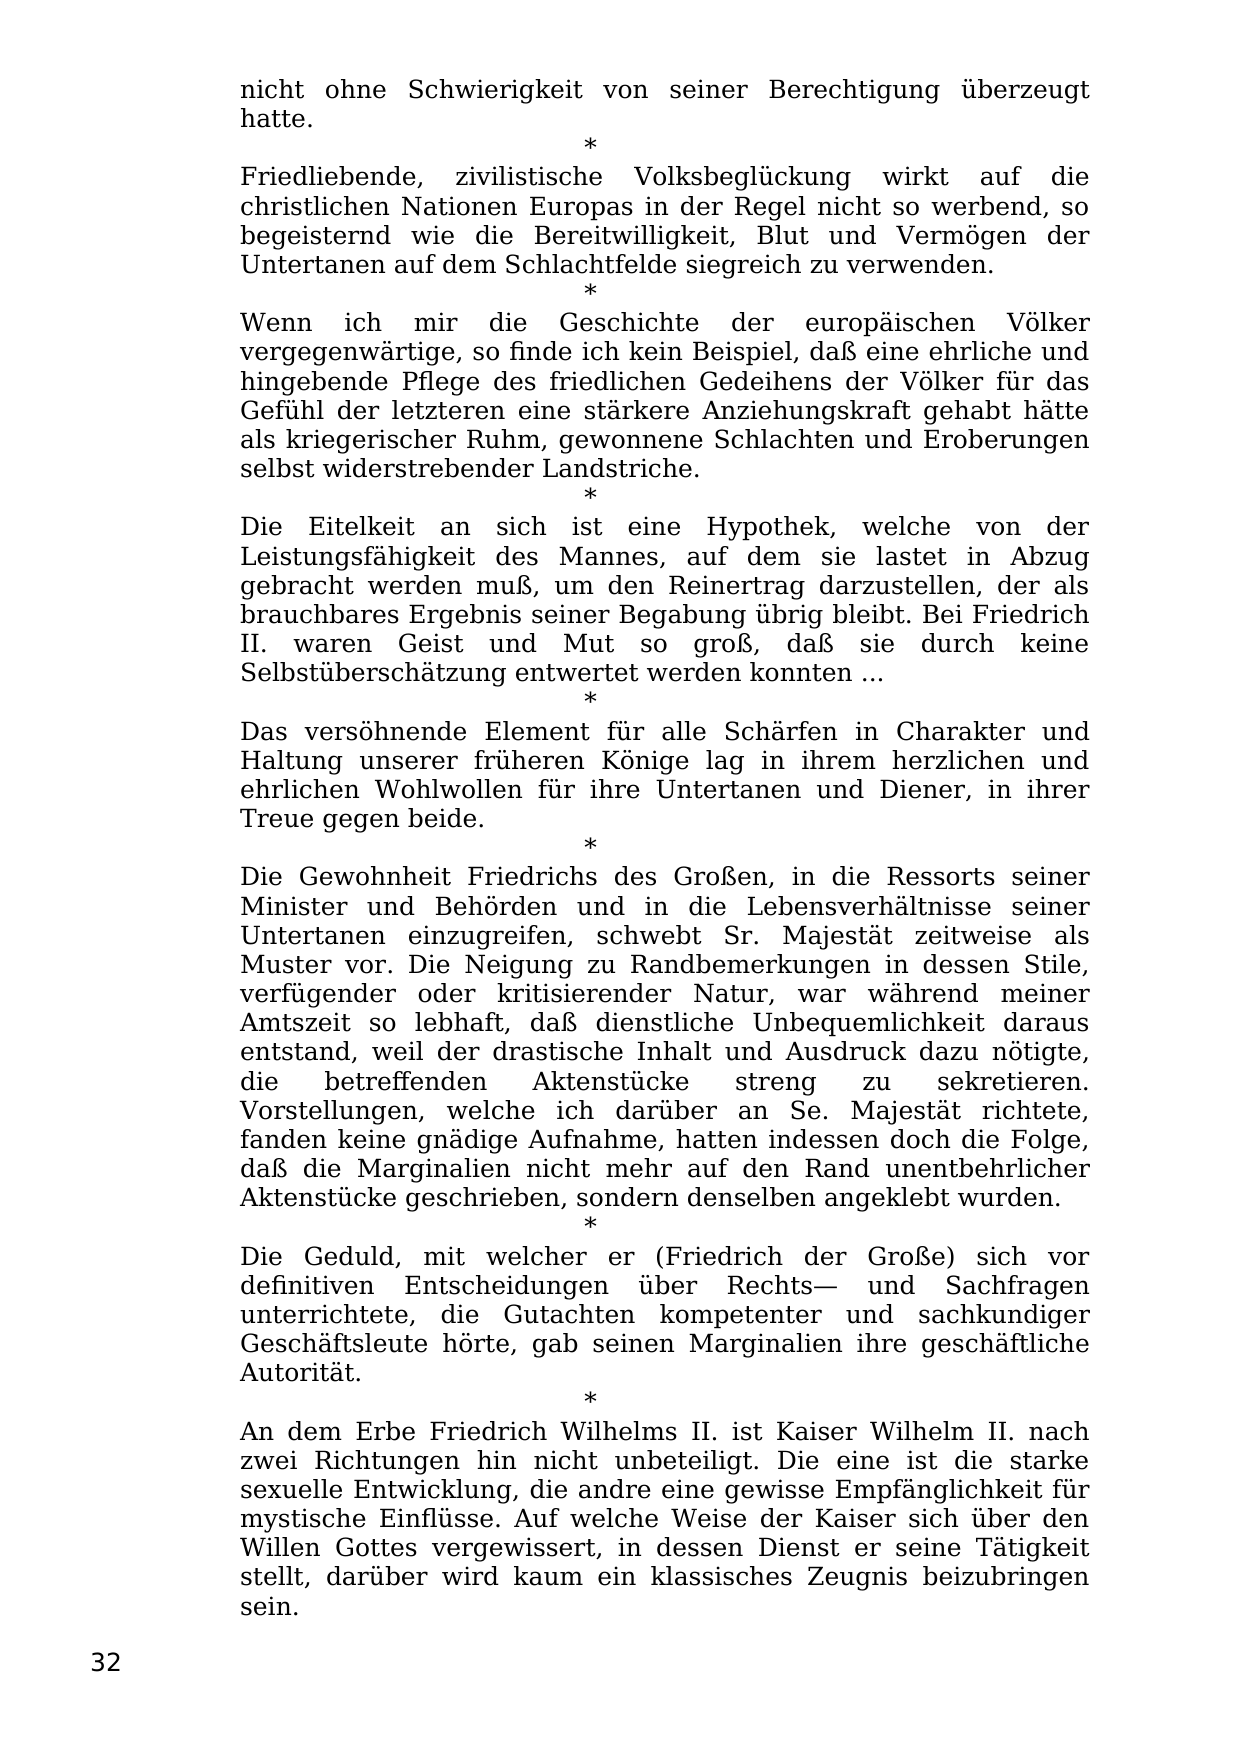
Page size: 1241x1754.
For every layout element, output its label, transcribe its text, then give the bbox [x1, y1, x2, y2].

text nicht ohne Schwierigkeit von seiner Berechtigung überzeugt hatte. [240, 75, 1091, 133]
text * [90, 1212, 1091, 1242]
text * [90, 483, 1091, 512]
text * [90, 833, 1091, 862]
text Friedliebende, zivilistische Volksbeglückung wirkt auf die christlichen Nationen Europas in der Regel nicht so werbend, so begeisternd wie die Bereitwilligkeit, Blut und Vermögen der Untertanen auf dem Schlachtfelde siegreich zu verwenden. [240, 162, 1091, 279]
text An dem Erbe Friedrich Wilhelms II. ist Kaiser Wilhelm II. nach zwei Richtungen hin nicht unbeteiligt. Die eine ist die starke sexuelle Entwicklung, die andre eine gewisse Empfänglichkeit für mystische Einflüsse. Auf welche Weise der Kaiser sich über den Willen Gottes vergewissert, in dessen Dienst er seine Tätigkeit stellt, darüber wird kaum ein klassisches Zeugnis beizubringen sein. [240, 1417, 1091, 1621]
text Wenn ich mir die Geschichte der europäischen Völker vergegenwärtige, so finde ich kein Beispiel, daß eine ehrliche und hingebende Pflege des friedlichen Gedeihens der Völker für das Gefühl der letzteren eine stärkere Anziehungskraft gehabt hätte als kriegerischer Ruhm, gewonnene Schlachten und Eroberungen selbst widerstrebender Landstriche. [240, 308, 1091, 483]
text * [90, 1387, 1091, 1417]
text Die Geduld, mit welcher er (Friedrich der Große) sich vor definitiven Entscheidungen über Rechts— und Sachfragen unterrichtete, die Gutachten kompetenter und sachkundiger Geschäftsleute hörte, gab seinen Marginalien ihre geschäftliche Autorität. [240, 1242, 1091, 1387]
text Die Gewohnheit Friedrichs des Großen, in die Ressorts seiner Minister und Behörden und in die Lebensverhältnisse seiner Untertanen einzugreifen, schwebt Sr. Majestät zeitweise als Muster vor. Die Neigung zu Randbemerkungen in dessen Stile, verfügender oder kritisierender Natur, war während meiner Amtszeit so lebhaft, daß dienstliche Unbequemlichkeit daraus entstand, weil der drastische Inhalt und Ausdruck dazu nötigte, die betreffenden Aktenstücke streng zu sekretieren. Vorstellungen, welche ich darüber an Se. Majestät richtete, fanden keine gnädige Aufnahme, hatten indessen doch die Folge, daß die Marginalien nicht mehr auf den Rand unentbehrlicher Aktenstücke geschrieben, sondern denselben angeklebt wurden. [240, 862, 1091, 1212]
text Das versöhnende Element für alle Schärfen in Charakter und Haltung unserer früheren Könige lag in ihrem herzlichen und ehrlichen Wohlwollen für ihre Untertanen und Diener, in ihrer Treue gegen beide. [240, 717, 1091, 833]
text * [90, 687, 1091, 717]
text * [90, 133, 1091, 162]
text * [90, 279, 1091, 308]
text Die Eitelkeit an sich ist eine Hypothek, welche von der Leistungsfähigkeit des Mannes, auf dem sie lastet in Abzug gebracht werden muß, um den Reinertrag darzustellen, der als brauchbares Ergebnis seiner Begabung übrig bleibt. Bei Friedrich II. waren Geist und Mut so groß, daß sie durch keine Selbstüberschätzung entwertet werden konnten ... [240, 512, 1091, 687]
